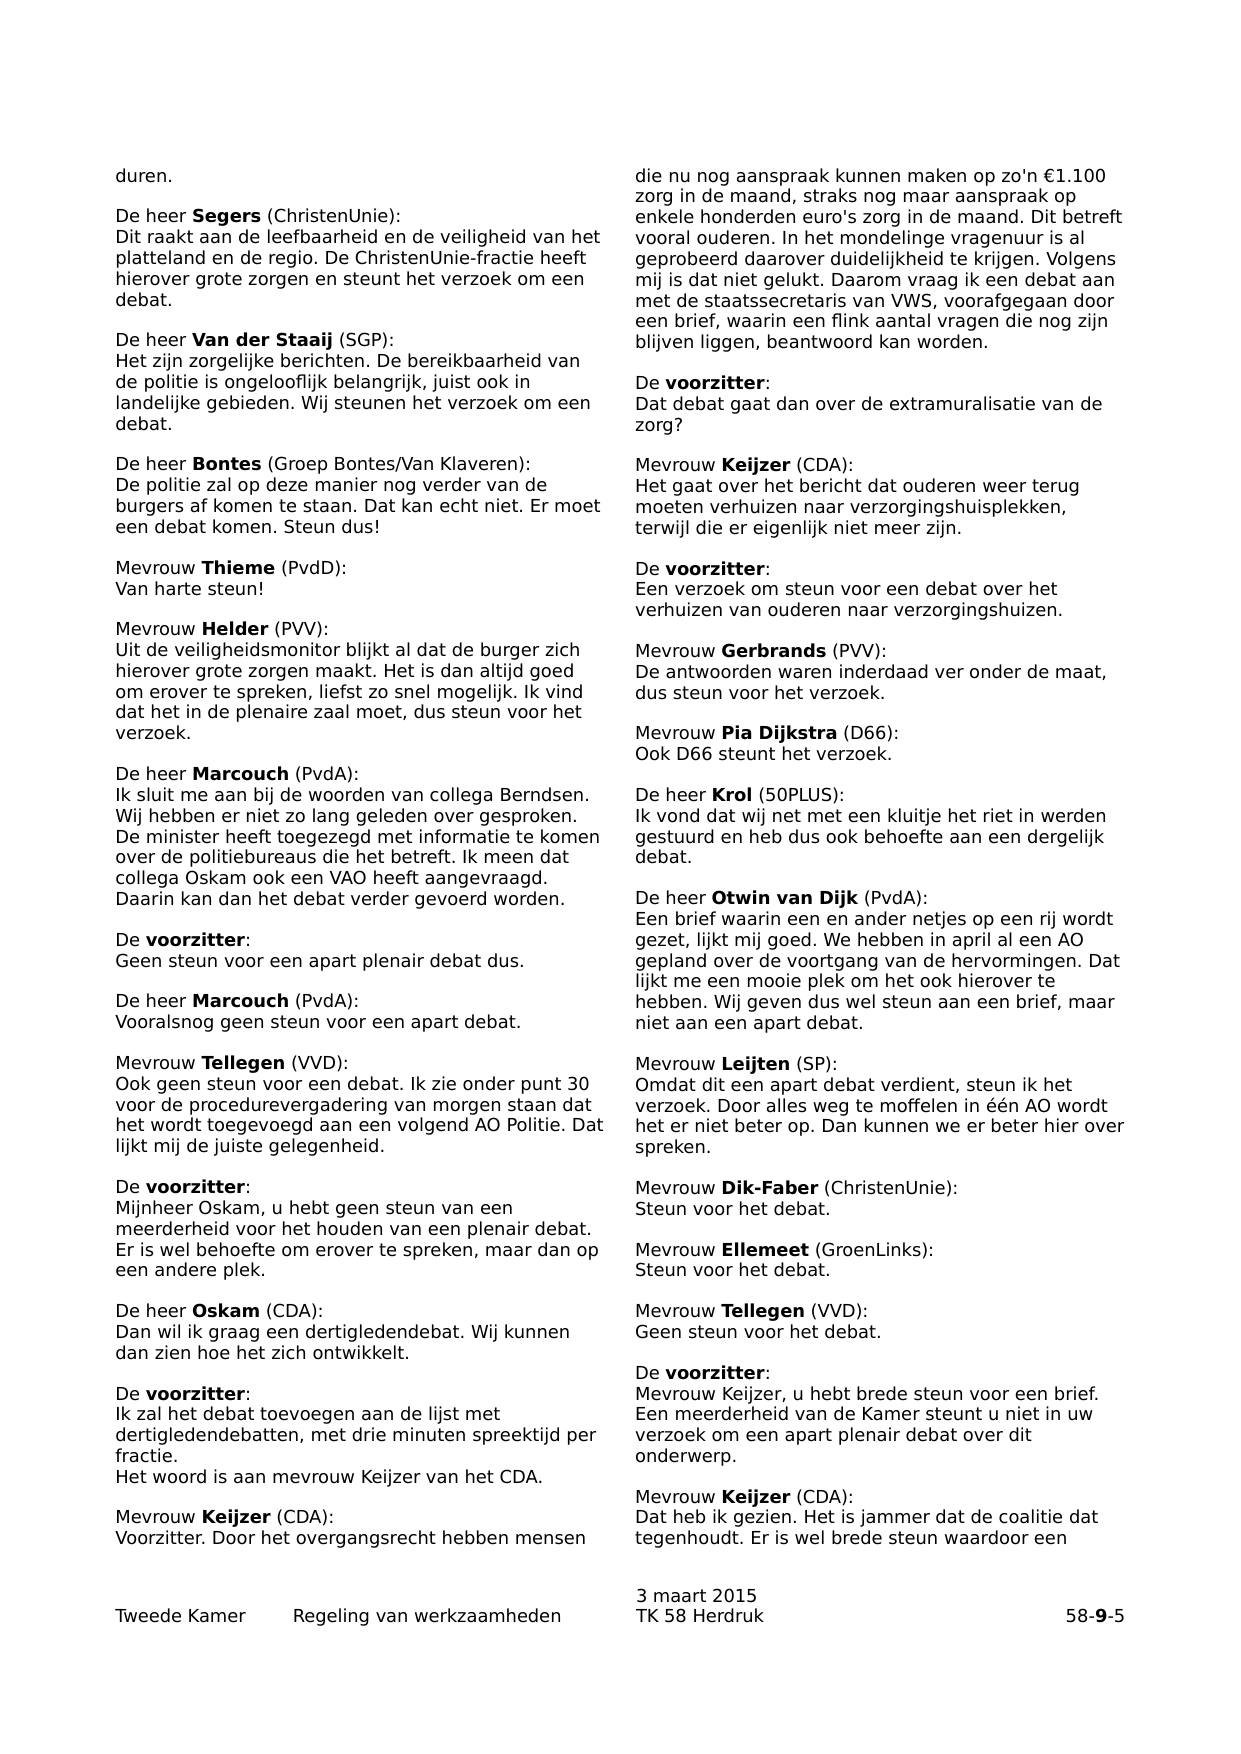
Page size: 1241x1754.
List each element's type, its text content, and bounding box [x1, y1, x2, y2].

text Ook geen steun voor een debat. Ik zie onder punt 30 voor de procedurevergadering van morgen staan dat het wordt toegevoegd aan een volgend AO Politie. Dat lijkt mij de juiste gelegenheid. [115, 1073, 605, 1157]
text Een verzoek om steun voor een debat over het verhuizen van ouderen naar verzorgingshuizen. [635, 579, 1125, 621]
text De heer Van der Staaij (SGP): [115, 330, 605, 351]
text Het woord is aan mevrouw Keijzer van het CDA. [115, 1467, 605, 1487]
text Mijnheer Oskam, u hebt geen steun van een meerderheid voor het houden van een plenair debat. Er is wel behoefte om erover te spreken, maar dan op een andere plek. [115, 1198, 605, 1281]
text Mevrouw Keijzer, u hebt brede steun voor een brief. Een meerderheid van de Kamer steunt u niet in uw verzoek om een apart plenair debat over dit onderwerp. [635, 1383, 1125, 1467]
text De heer Krol (50PLUS): [635, 785, 1125, 806]
text Mevrouw Dik-Faber (ChristenUnie): [635, 1178, 1125, 1198]
text Van harte steun! [115, 578, 605, 599]
text De heer Otwin van Dijk (PvdA): [635, 888, 1125, 909]
text Geen steun voor het debat. [635, 1322, 1125, 1342]
text De voorzitter: [115, 1383, 605, 1404]
text Ik sluit me aan bij de woorden van collega Berndsen. Wij hebben er niet zo lang geleden over gesproken. De minister heeft toegezegd met informatie te komen over de politiebureaus die het betreft. Ik meen dat collega Oskam ook een VAO heeft aangevraagd. Daarin kan dan het debat verder gevoerd worden. [115, 785, 605, 910]
text De heer Marcouch (PvdA): [115, 991, 605, 1012]
text Omdat dit een apart debat verdient, steun ik het verzoek. Door alles weg te moffelen in één AO wordt het er niet beter op. Dan kunnen we er beter hier over spreken. [635, 1074, 1125, 1158]
text Vooralsnog geen steun voor een apart debat. [115, 1012, 605, 1033]
text Het zijn zorgelijke berichten. De bereikbaarheid van de politie is ongelooflijk belangrijk, juist ook in landelijke gebieden. Wij steunen het verzoek om een debat. [115, 351, 605, 434]
text Mevrouw Tellegen (VVD): [635, 1301, 1125, 1322]
text Geen steun voor een apart plenair debat dus. [115, 950, 605, 971]
text Mevrouw Keijzer (CDA): [635, 455, 1125, 476]
text Mevrouw Pia Dijkstra (D66): [635, 723, 1125, 744]
text De heer Segers (ChristenUnie): [115, 206, 605, 227]
text De voorzitter: [635, 558, 1125, 579]
text Steun voor het debat. [635, 1198, 1125, 1219]
text De voorzitter: [635, 1362, 1125, 1383]
text Mevrouw Helder (PVV): [115, 619, 605, 640]
text die nu nog aanspraak kunnen maken op zo'n €1.100 zorg in de maand, straks nog maar aanspraak op enkele honderden euro's zorg in de maand. Dit betreft vooral ouderen. In het mondelinge vragenuur is al geprobeerd daarover duidelijkheid te krijgen. Volgens mij is dat niet gelukt. Daarom vraag ik een debat aan met de staatssecretaris van VWS, voorafgegaan door een brief, waarin een flink aantal vragen die nog zijn blijven liggen, beantwoord kan worden. [635, 165, 1125, 353]
text Dat heb ik gezien. Het is jammer dat de coalitie dat tegenhoudt. Er is wel brede steun waardoor een [635, 1507, 1125, 1549]
text De heer Marcouch (PvdA): [115, 764, 605, 785]
text Steun voor het debat. [635, 1260, 1125, 1281]
text Voorzitter. Door het overgangsrecht hebben mensen [115, 1528, 605, 1549]
text Mevrouw Keijzer (CDA): [115, 1507, 605, 1528]
text Ik zal het debat toevoegen aan de lijst met dertigledendebatten, met drie minuten spreektijd per fractie. [115, 1404, 605, 1467]
text Dan wil ik graag een dertigledendebat. Wij kunnen dan zien hoe het zich ontwikkelt. [115, 1322, 605, 1363]
text Een brief waarin een en ander netjes op een rij wordt gezet, lijkt mij goed. We hebben in april al een AO gepland over de voortgang van de hervormingen. Dat lijkt me een mooie plek om het ook hierover te hebben. Wij geven dus wel steun aan een brief, maar niet aan een apart debat. [635, 909, 1125, 1034]
text Dit raakt aan de leefbaarheid en de veiligheid van het platteland en de regio. De ChristenUnie-fractie heeft hierover grote zorgen en steunt het verzoek om een debat. [115, 227, 605, 310]
text De voorzitter: [115, 930, 605, 950]
text De heer Bontes (Groep Bontes/Van Klaveren): [115, 454, 605, 475]
text De heer Oskam (CDA): [115, 1301, 605, 1322]
text Ik vond dat wij net met een kluitje het riet in werden gestuurd en heb dus ook behoefte aan een dergelijk debat. [635, 806, 1125, 868]
text Mevrouw Leijten (SP): [635, 1054, 1125, 1074]
text Mevrouw Keijzer (CDA): [635, 1487, 1125, 1507]
text Mevrouw Tellegen (VVD): [115, 1053, 605, 1073]
text Het gaat over het bericht dat ouderen weer terug moeten verhuizen naar verzorgingshuisplekken, terwijl die er eigenlijk niet meer zijn. [635, 476, 1125, 538]
text Dat debat gaat dan over de extramuralisatie van de zorg? [635, 393, 1125, 435]
text Mevrouw Ellemeet (GroenLinks): [635, 1239, 1125, 1260]
text De voorzitter: [635, 373, 1125, 393]
text Mevrouw Gerbrands (PVV): [635, 641, 1125, 662]
text duren. [115, 165, 605, 186]
text Mevrouw Thieme (PvdD): [115, 557, 605, 578]
text Ook D66 steunt het verzoek. [635, 744, 1125, 765]
text De politie zal op deze manier nog verder van de burgers af komen te staan. Dat kan echt niet. Er moet een debat komen. Steun dus! [115, 475, 605, 537]
text De voorzitter: [115, 1177, 605, 1198]
text De antwoorden waren inderdaad ver onder de maat, dus steun voor het verzoek. [635, 662, 1125, 703]
text Uit de veiligheidsmonitor blijkt al dat de burger zich hierover grote zorgen maakt. Het is dan altijd goed om erover te spreken, liefst zo snel mogelijk. Ik vind dat het in de plenaire zaal moet, dus steun voor het verzoek. [115, 640, 605, 744]
